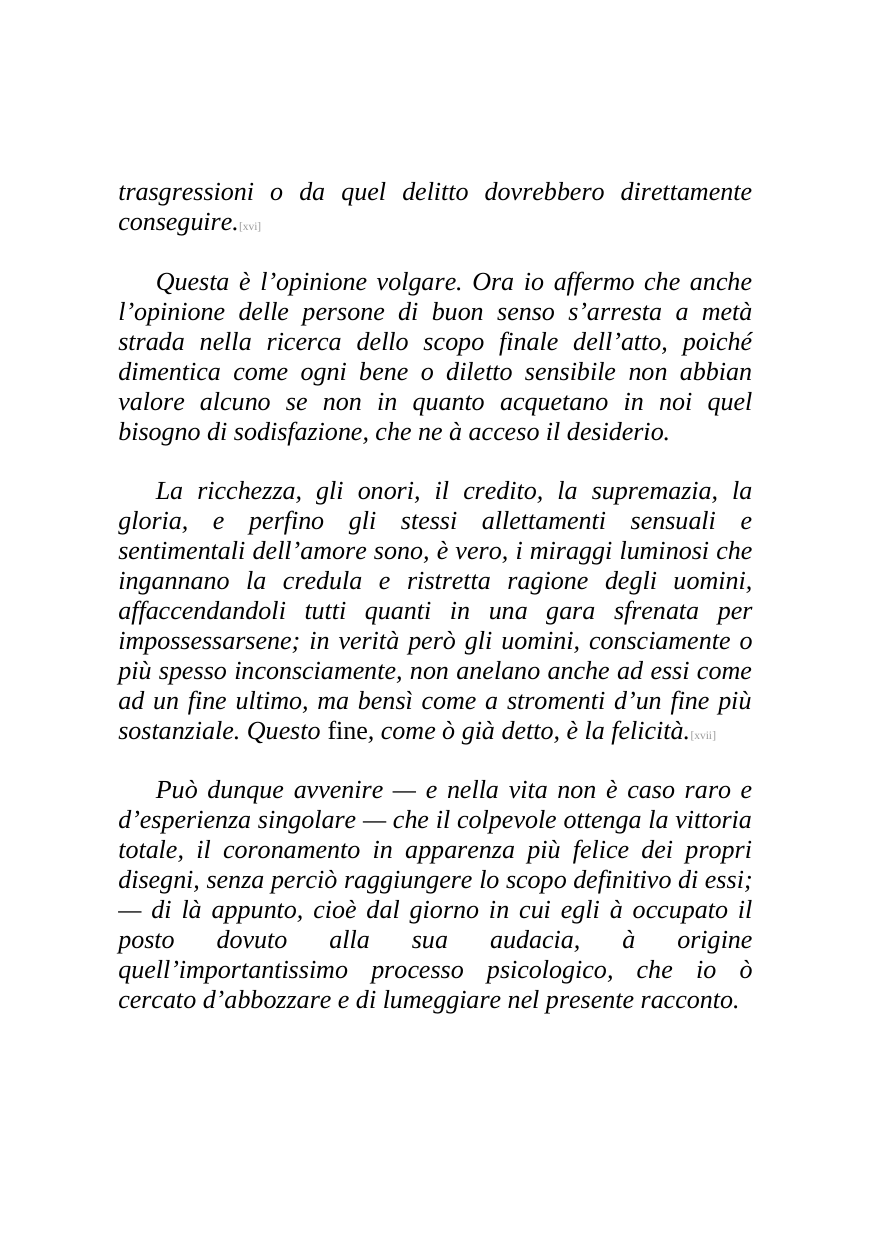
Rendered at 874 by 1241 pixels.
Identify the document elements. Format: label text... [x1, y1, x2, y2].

text Questa è l’opinione volgare. Ora io affermo che anche l’opinione delle persone di buon senso s’arresta a metà strada nella ricerca dello scopo finale dell’atto, poiché dimentica come ogni bene o diletto sensibile non abbian valore alcuno se non in quanto acquetano in noi quel bisogno di sodisfazione, che ne à acceso il desiderio. [118, 266, 756, 446]
text Può dunque avvenire — e nella vita non è caso raro e d’esperienza singolare — che il colpevole ottenga la vittoria totale, il coronamento in apparenza più felice dei propri disegni, senza perciò raggiungere lo scopo definitivo di essi; — di là appunto, cioè dal giorno in cui egli à occupato il posto dovuto alla sua audacia, à origine quell’importantissimo processo psicologico, che io ò cercato d’abbozzare e di lumeggiare nel presente racconto. [118, 774, 756, 1014]
text La ricchezza, gli onori, il credito, la supremazia, la gloria, e perfino gli stessi allettamenti sensuali e sentimentali dell’amore sono, è vero, i miraggi luminosi che ingannano la credula e ristretta ragione degli uomini, affaccendandoli tutti quanti in una gara sfrenata per impossessarsene; in verità però gli uomini, consciamente o più spesso inconsciamente, non anelano anche ad essi come ad un fine ultimo, ma bensì come a stromenti d’un fine più sostanziale. Questo fine, come ò già detto, è la felicità.[xvii] [118, 475, 756, 745]
text trasgressioni o da quel delitto dovrebbero direttamente conseguire.[xvi] [118, 176, 756, 236]
